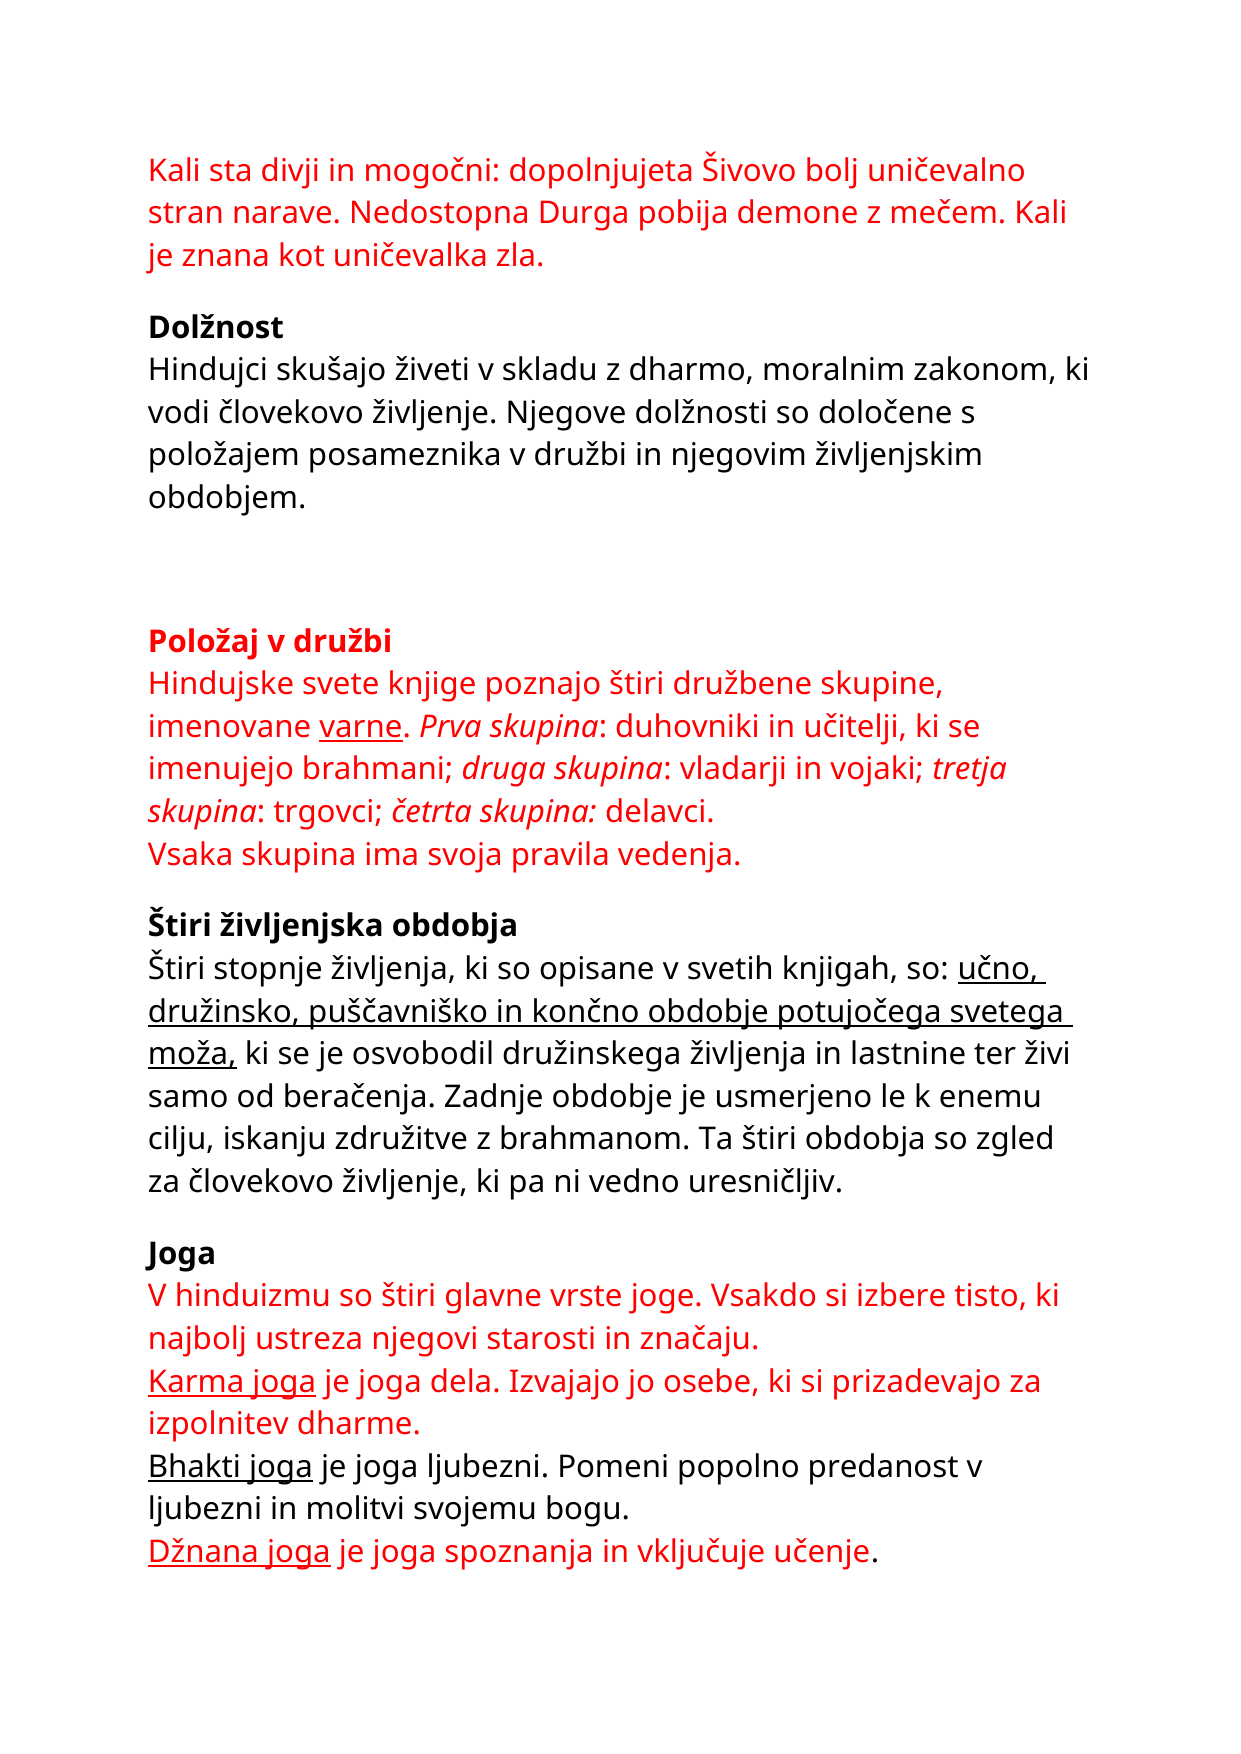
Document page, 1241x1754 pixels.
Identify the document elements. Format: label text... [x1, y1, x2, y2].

text Štiri življenjska obdobja Štiri stopnje življenja, ki so opisane v svetih knjigah, so: učno, družinsko, puščavniško in končno obdobje potujočega svetega moža, ki se je osvobodil družinskega življenja in lastnine ter živi samo od beračenja. Zadnje obdobje je usmerjeno le k enemu cilju, iskanju združitve z brahmanom. Ta štiri obdobja so zgled za človekovo življenje, ki pa ni vedno uresničljiv. [148, 903, 1093, 1202]
text Položaj v družbi Hindujske svete knjige poznajo štiri družbene skupine, imenovane varne. Prva skupina: duhovniki in učitelji, ki se imenujejo brahmani; druga skupina: vladarji in vojaki; tretja skupina: trgovci; četrta skupina: delavci. Vsaka skupina ima svoja pravila vedenja. [148, 618, 1093, 874]
text Joga V hinduizmu so štiri glavne vrste joge. Vsakdo si izbere tisto, ki najbolj ustreza njegovi starosti in značaju. Karma joga je joga dela. Izvajajo jo osebe, ki si prizadevajo za izpolnitev dharme. Bhakti joga je joga ljubezni. Pomeni popolno predanost v ljubezni in molitvi svojemu bogu. Džnana joga je joga spoznanja in vključuje učenje. [148, 1231, 1093, 1572]
text Kali sta divji in mogočni: dopolnjujeta Šivovo bolj uničevalno stran narave. Nedostopna Durga pobija demone z mečem. Kali je znana kot uničevalka zla. [148, 148, 1093, 275]
text Dolžnost Hindujci skušajo živeti v skladu z dharmo, moralnim zakonom, ki vodi človekovo življenje. Njegove dolžnosti so določene s položajem posameznika v družbi in njegovim življenjskim obdobjem. [148, 304, 1093, 518]
